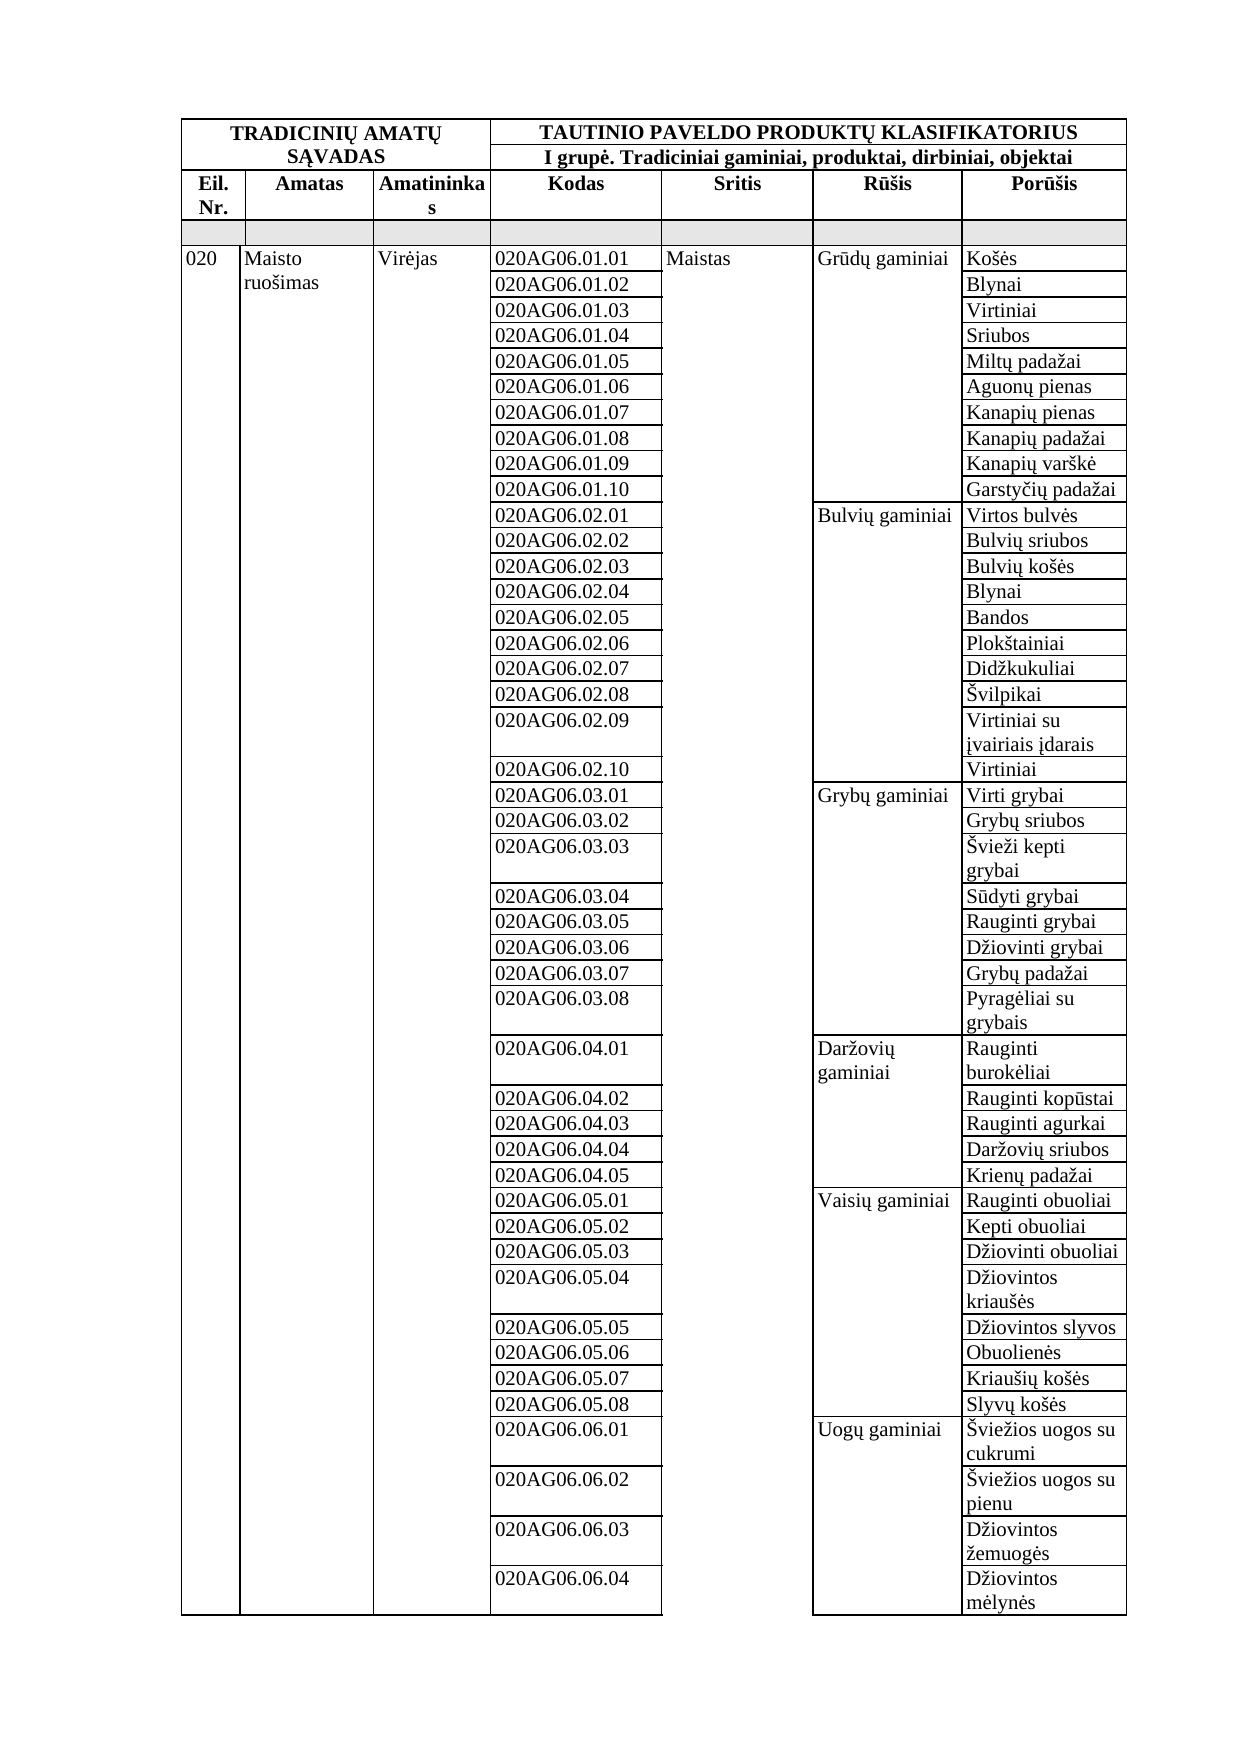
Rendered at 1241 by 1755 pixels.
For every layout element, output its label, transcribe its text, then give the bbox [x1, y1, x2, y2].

table_cell Rūšis [814, 171, 961, 219]
table_cell 020AG06.01.01 [491, 246, 661, 270]
table_cell 020AG06.05.05 [491, 1315, 661, 1339]
table_cell 020AG06.03.03 [491, 834, 661, 882]
table_cell Grybų padažai [963, 961, 1126, 985]
table_cell Aguonų pienas [963, 375, 1126, 398]
table_cell Kanapių padažai [963, 426, 1126, 450]
table_cell Bandos [963, 605, 1126, 629]
table_cell Džiovintos mėlynės [963, 1566, 1126, 1614]
table_cell Daržovių sriubos [963, 1137, 1126, 1161]
table_cell 020AG06.02.06 [491, 631, 661, 655]
table_cell Miltų padažai [963, 349, 1126, 373]
table_header TRADICINIŲ AMATŲ SĄVADAS [182, 120, 490, 169]
table_cell [182, 221, 245, 245]
table_cell Daržovių gaminiai [814, 1036, 961, 1187]
table_cell 020AG06.05.06 [491, 1340, 661, 1364]
table_cell Kepti obuoliai [963, 1214, 1126, 1238]
table_cell Švieži kepti grybai [963, 834, 1126, 882]
table_cell Grūdų gaminiai [814, 246, 961, 501]
table_cell Džiovintos žemuogės [963, 1517, 1126, 1565]
table_cell 020AG06.02.04 [491, 580, 661, 603]
table_cell [491, 221, 661, 245]
table_cell Kanapių pienas [963, 400, 1126, 424]
table_cell 020AG06.04.02 [491, 1086, 661, 1110]
table_cell Uogų gaminiai [814, 1417, 961, 1614]
table_header TAUTINIO PAVELDO PRODUKTŲ KLASIFIKATORIUS [491, 120, 1126, 144]
table_cell 020 [182, 246, 239, 1614]
table_cell 020AG06.02.02 [491, 528, 661, 552]
table_cell Džiovinti obuoliai [963, 1240, 1126, 1263]
table_cell Virtiniai su įvairiais įdarais [963, 708, 1126, 756]
table_cell 020AG06.03.06 [491, 935, 661, 959]
table_cell Košės [963, 246, 1126, 270]
table_cell 020AG06.04.01 [491, 1036, 661, 1084]
table_cell 020AG06.04.04 [491, 1137, 661, 1161]
table_cell 020AG06.02.01 [491, 503, 661, 527]
table_cell Virtos bulvės [963, 503, 1126, 527]
table_cell Amatas [246, 171, 373, 219]
table_cell Porūšis [963, 171, 1126, 219]
table_cell [814, 221, 961, 245]
table_cell Bulvių košės [963, 554, 1126, 578]
table_cell 020AG06.02.03 [491, 554, 661, 578]
table_cell Džiovinti grybai [963, 935, 1126, 959]
table_cell 020AG06.01.08 [491, 426, 661, 450]
table_cell Virtiniai [963, 757, 1126, 781]
table_cell Kriaušių košės [963, 1366, 1126, 1390]
table_cell 020AG06.06.03 [491, 1517, 661, 1565]
table_cell 020AG06.01.04 [491, 323, 661, 347]
table_cell Sūdyti grybai [963, 884, 1126, 908]
table_cell I grupė. Tradiciniai gaminiai, produktai, dirbiniai, objektai [491, 145, 1126, 169]
table_cell Džiovintos slyvos [963, 1315, 1126, 1339]
table_cell Grybų sriubos [963, 808, 1126, 832]
table_cell 020AG06.02.10 [491, 757, 661, 781]
table_cell Didžkukuliai [963, 656, 1126, 680]
table_cell 020AG06.03.08 [491, 986, 661, 1034]
table_cell 020AG06.05.01 [491, 1188, 661, 1212]
table_cell 020AG06.05.04 [491, 1265, 661, 1313]
table_cell 020AG06.05.08 [491, 1392, 661, 1416]
table_cell Virti grybai [963, 783, 1126, 807]
table_cell Rauginti grybai [963, 910, 1126, 933]
table_cell Eil. Nr. [182, 171, 245, 219]
table_cell [246, 221, 373, 245]
table_cell [963, 221, 1126, 245]
table_cell 020AG06.05.07 [491, 1366, 661, 1390]
table_cell 020AG06.03.02 [491, 808, 661, 832]
table_cell 020AG06.02.08 [491, 682, 661, 706]
table_cell 020AG06.01.03 [491, 298, 661, 322]
table_cell Rauginti obuoliai [963, 1188, 1126, 1212]
table_cell Pyragėliai su grybais [963, 986, 1126, 1034]
table_cell 020AG06.05.02 [491, 1214, 661, 1238]
table_cell 020AG06.06.02 [491, 1467, 661, 1515]
table_cell Sriubos [963, 323, 1126, 347]
table_cell 020AG06.03.04 [491, 884, 661, 908]
table_cell Rauginti kopūstai [963, 1086, 1126, 1110]
table_cell Obuolienės [963, 1340, 1126, 1364]
table_cell 020AG06.03.07 [491, 961, 661, 985]
table_cell Šviežios uogos su pienu [963, 1467, 1126, 1515]
table_cell Garstyčių padažai [963, 477, 1126, 501]
table_cell Rauginti burokėliai [963, 1036, 1126, 1084]
table_cell [662, 221, 812, 245]
table_cell Grybų gaminiai [814, 783, 961, 1034]
table_cell Krienų padažai [963, 1163, 1126, 1187]
table_cell Bulvių gaminiai [814, 503, 961, 781]
table_cell Šviežios uogos su cukrumi [963, 1417, 1126, 1465]
table_cell Maisto ruošimas [241, 246, 373, 1614]
table_cell 020AG06.04.03 [491, 1111, 661, 1135]
table_cell Rauginti agurkai [963, 1111, 1126, 1135]
table_cell Blynai [963, 580, 1126, 603]
table_cell Maistas [662, 246, 812, 1614]
table_cell 020AG06.05.03 [491, 1240, 661, 1263]
table_cell 020AG06.03.05 [491, 910, 661, 933]
table_cell Virėjas [374, 246, 490, 1614]
table_cell Sritis [662, 171, 812, 219]
table_cell Bulvių sriubos [963, 528, 1126, 552]
table_cell Kanapių varškė [963, 451, 1126, 475]
table_cell 020AG06.01.06 [491, 375, 661, 398]
table_cell 020AG06.01.05 [491, 349, 661, 373]
table_cell [374, 221, 490, 245]
table_cell 020AG06.03.01 [491, 783, 661, 807]
table_cell Džiovintos kriaušės [963, 1265, 1126, 1313]
table_cell Slyvų košės [963, 1392, 1126, 1416]
table_cell Švilpikai [963, 682, 1126, 706]
table_cell Amatininkas [374, 171, 490, 219]
table_cell 020AG06.02.09 [491, 708, 661, 756]
table_cell 020AG06.01.07 [491, 400, 661, 424]
table_cell 020AG06.06.04 [491, 1566, 661, 1614]
table_cell 020AG06.01.02 [491, 272, 661, 296]
table_cell 020AG06.01.10 [491, 477, 661, 501]
table_cell 020AG06.02.05 [491, 605, 661, 629]
table_cell Virtiniai [963, 298, 1126, 322]
table_cell Blynai [963, 272, 1126, 296]
table_cell Plokštainiai [963, 631, 1126, 655]
table_cell 020AG06.04.05 [491, 1163, 661, 1187]
table_cell 020AG06.06.01 [491, 1417, 661, 1465]
table_cell Kodas [491, 171, 661, 219]
table_cell 020AG06.01.09 [491, 451, 661, 475]
table_cell 020AG06.02.07 [491, 656, 661, 680]
table_cell Vaisių gaminiai [814, 1188, 961, 1416]
